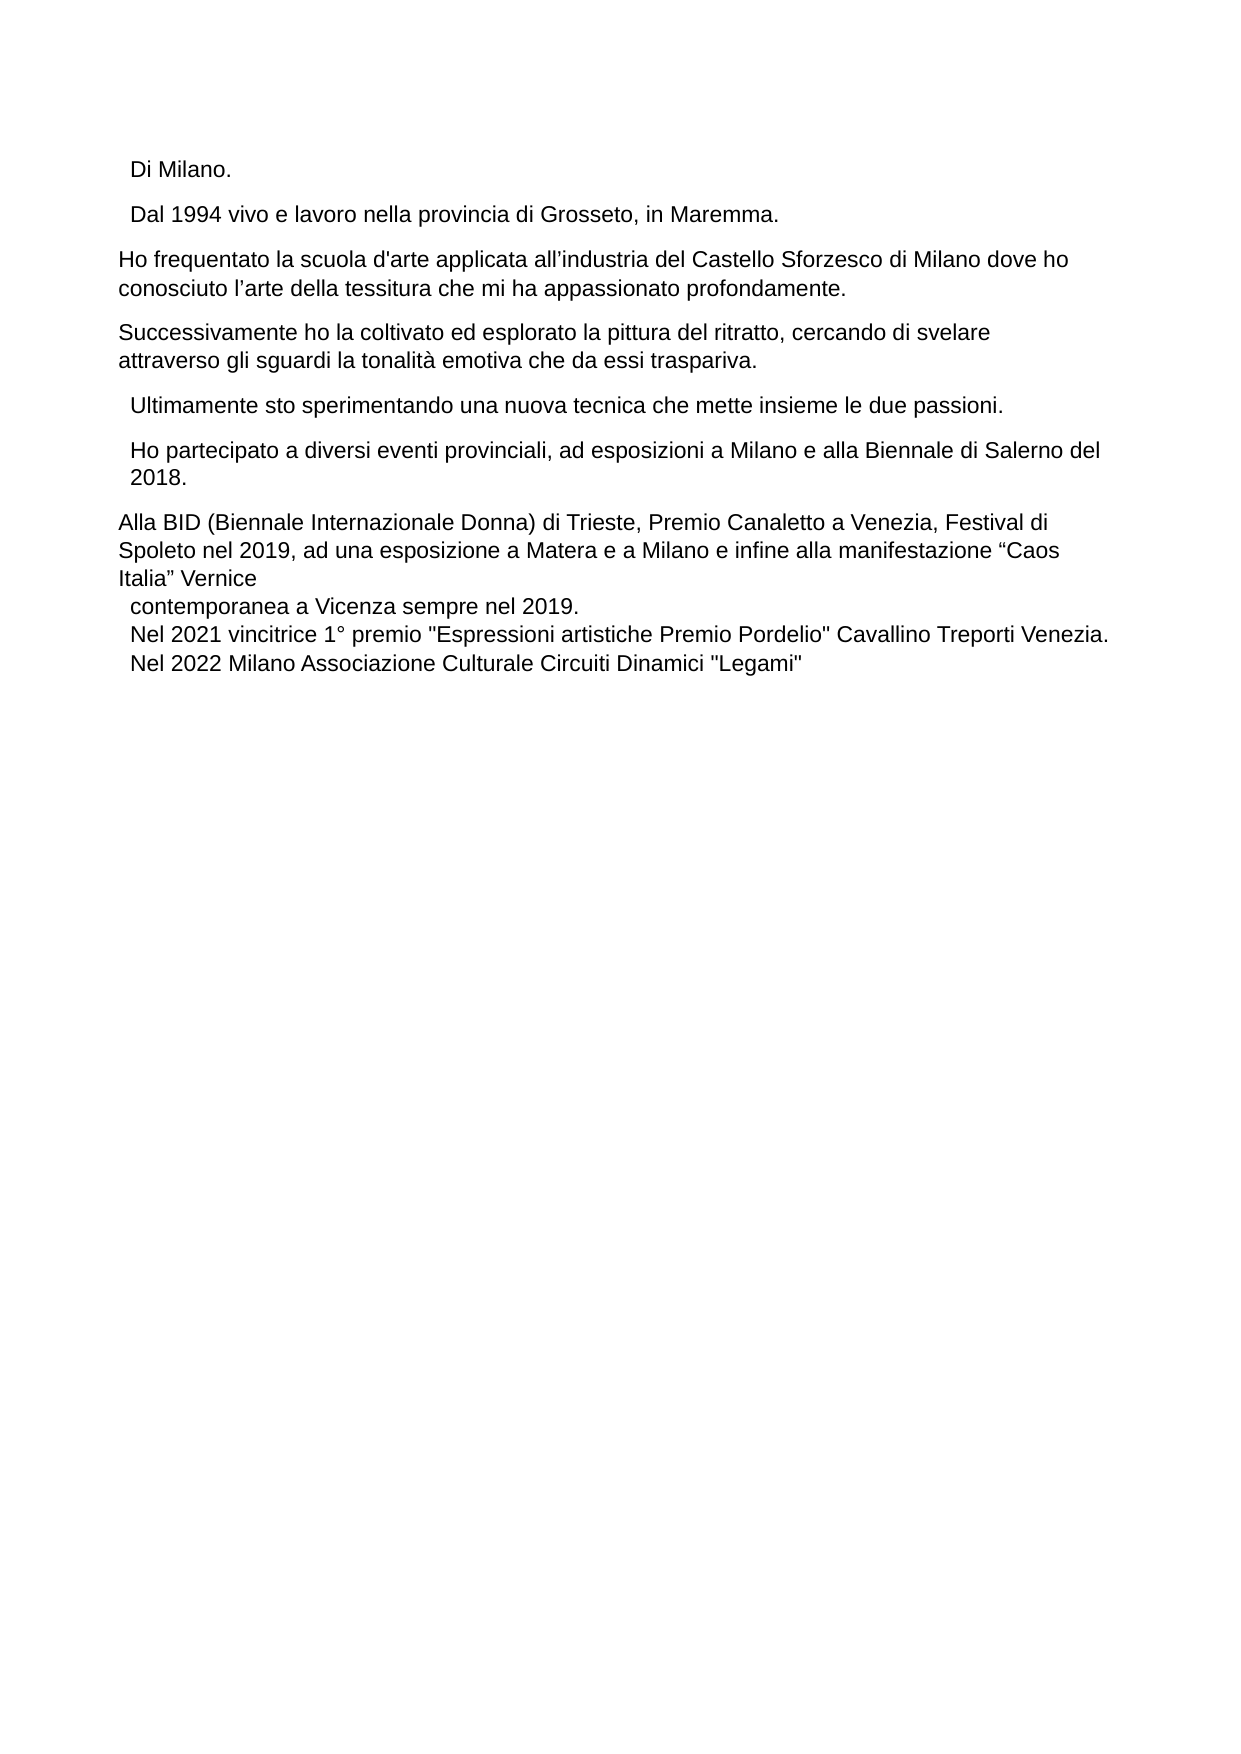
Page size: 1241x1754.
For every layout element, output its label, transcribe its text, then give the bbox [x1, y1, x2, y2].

text contemporanea a Vicenza sempre nel 2019. [130, 593, 1122, 620]
text Successivamente ho la coltivato ed esplorato la pittura del ritratto, cercando di svelare attraverso gli sguardi la tonalità emotiva che da essi traspariva. [118, 319, 1044, 374]
text Ultimamente sto sperimentando una nuova tecnica che mette insieme le due passioni. [130, 392, 1122, 418]
text Dal 1994 vivo e lavoro nella provincia di Grosseto, in Maremma. [130, 201, 1122, 227]
text Ho partecipato a diversi eventi provinciali, ad esposizioni a Milano e alla Biennale di Salerno del 2018. [130, 437, 1122, 490]
text Ho frequentato la scuola d'arte applicata all’industria del Castello Sforzesco di Milano dove ho conosciuto l’arte della tessitura che mi ha appassionato profondamente. [118, 246, 1092, 301]
text Alla BID (Biennale Internazionale Donna) di Trieste, Premio Canaletto a Venezia, Festival di Spoleto nel 2019, ad una esposizione a Matera e a Milano e infine alla manifestazione “Caos Italia” Vernice [118, 509, 1100, 592]
text Di Milano. [130, 156, 1122, 182]
text Nel 2021 vincitrice 1° premio "Espressioni artistiche Premio Pordelio" Cavallino Treporti Venezia. Nel 2022 Milano Associazione Culturale Circuiti Dinamici "Legami" [130, 621, 1122, 676]
